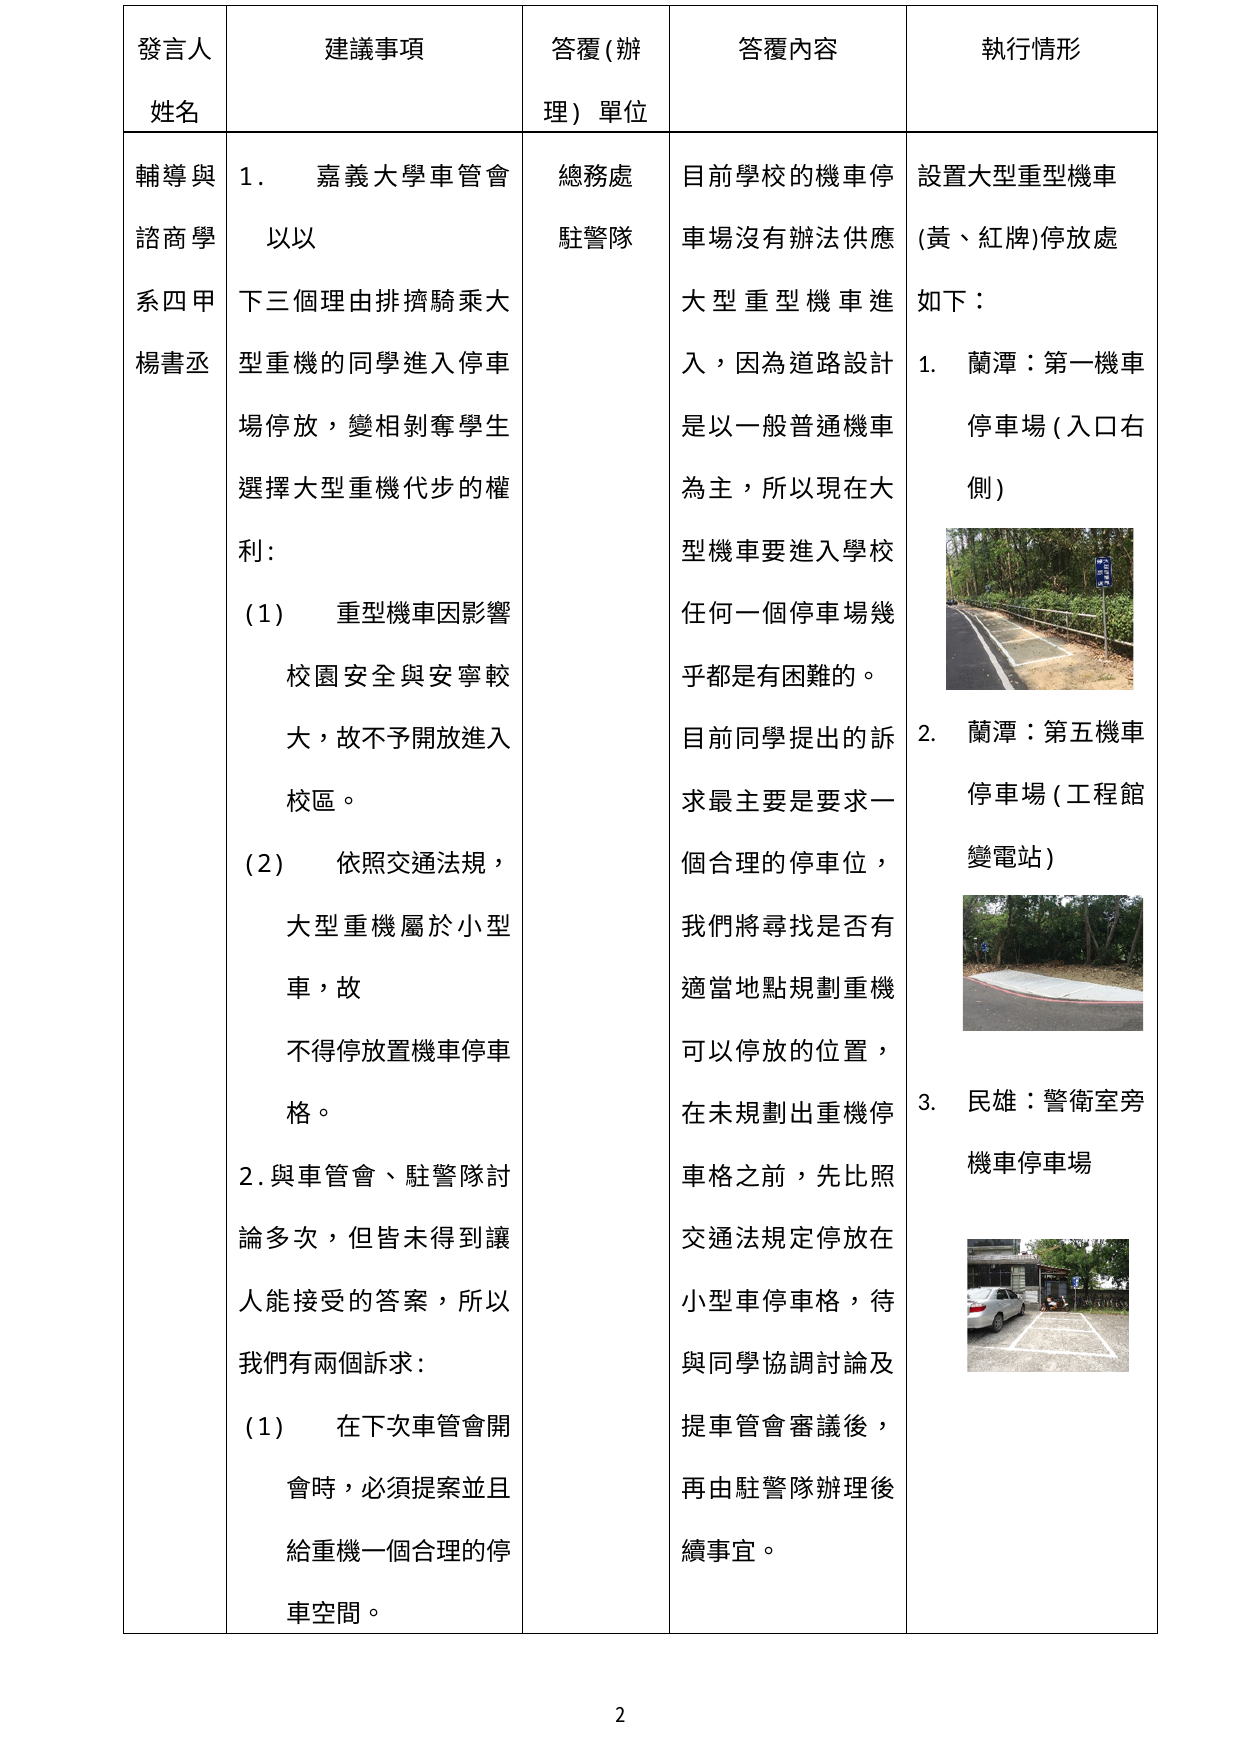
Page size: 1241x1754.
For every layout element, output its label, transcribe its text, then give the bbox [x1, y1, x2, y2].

table_cell 總務處 駐警隊 [523, 133, 669, 1632]
table_cell 設置大型重型機車 (黃、紅牌)停放處如下： 蘭潭：第一機車停車場(入口右側) 蘭潭：第五機車停車場(工程館變電站) 民雄：警衛室旁機車停車場 [907, 133, 1157, 1632]
picture [967, 1239, 1129, 1372]
table_cell 目前學校的機車停車場沒有辦法供應大型重型機車進入，因為道路設計是以一般普通機車為主，所以現在大型機車要進入學校任何一個停車場幾乎都是有困難的。 目前同學提出的訴求最主要是要求一個合理的停車位，我們將尋找是否有適當地點規劃重機可以停放的位置，在未規劃出重機停車格之前，先比照交通法規定停放在小型車停車格，待與同學協調討論及提車管會審議後，再由駐警隊辦理後續事宜。 [670, 133, 906, 1632]
table_header 答覆(辦理) 單位 [523, 6, 669, 131]
table_header 執行情形 [907, 6, 1157, 131]
table_header 建議事項 [227, 6, 522, 131]
table_cell 輔導與諮商學系四甲楊書丞 [124, 133, 226, 1632]
picture [962, 895, 1144, 1031]
table_header 發言人 姓名 [124, 6, 226, 131]
picture [946, 528, 1134, 690]
table_cell 嘉義大學車管會以以 下三個理由排擠騎乘大型重機的同學進入停車場停放，變相剝奪學生選擇大型重機代步的權利: 重型機車因影響校園安全與安寧較大，故不予開放進入校區。 依照交通法規，大型重機屬於小型車，故 不得停放置機車停車格。 2.與車管會、駐警隊討論多次，但皆未得到讓人能接受的答案，所以我們有兩個訴求: 在下次車管會開會時，必須提案並且給重機一個合理的停車空間。 在車管會通過大型重機停車辦法之前的過渡期，總務處必須給 [227, 133, 522, 1632]
table_header 答覆內容 [670, 6, 906, 131]
